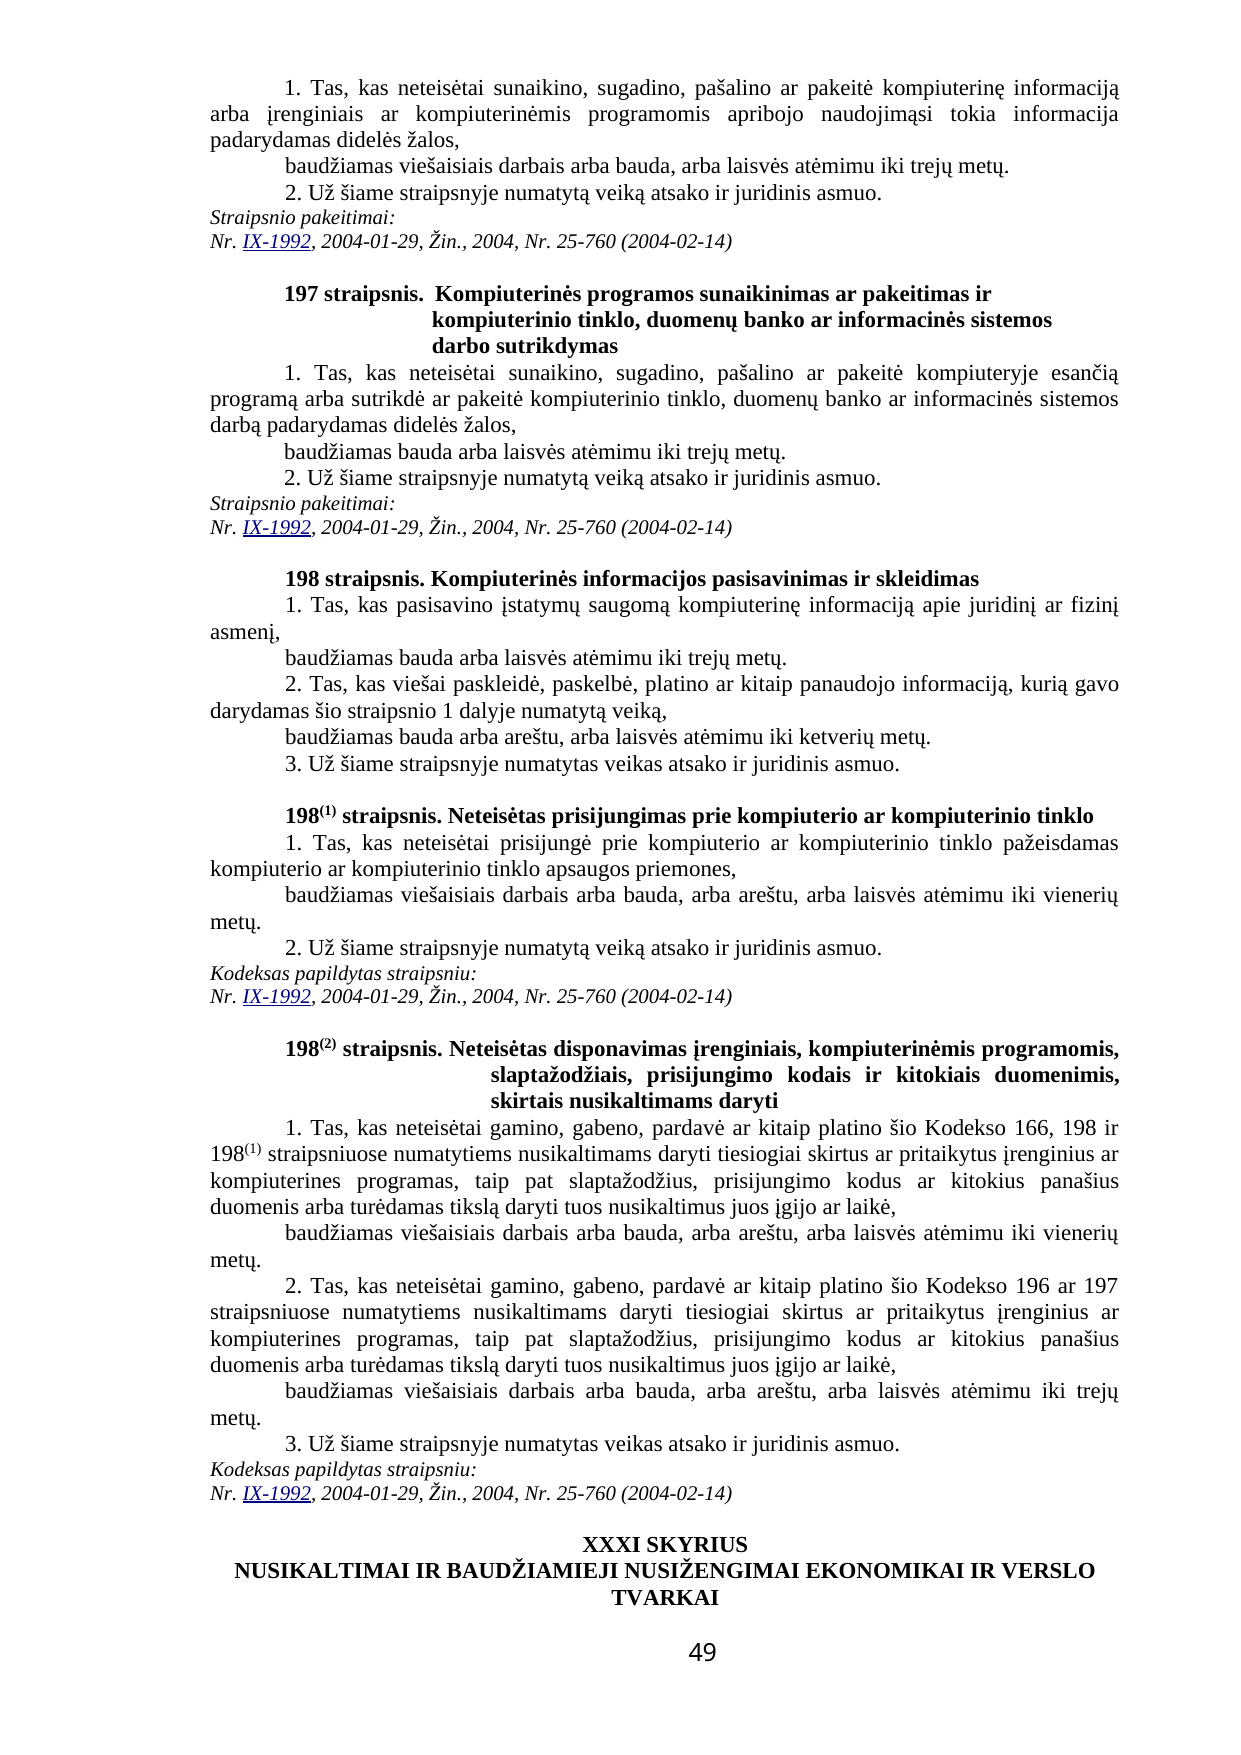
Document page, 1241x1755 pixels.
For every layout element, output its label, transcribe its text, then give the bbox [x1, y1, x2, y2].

text kompiuterinio tinklo, duomenų banko ar informacinės sistemos [210, 306, 1120, 332]
text Nr. IX-1992, 2004-01-29, Žin., 2004, Nr. 25-760 (2004-02-14) [210, 229, 1120, 253]
text Nr. IX-1992, 2004-01-29, Žin., 2004, Nr. 25-760 (2004-02-14) [210, 1481, 1120, 1505]
text XXXI SKYRIUS [210, 1531, 1120, 1557]
text Straipsnio pakeitimai: [210, 491, 1120, 515]
text 2. Už šiame straipsnyje numatytą veiką atsako ir juridinis asmuo. [210, 179, 1120, 205]
text 1. Tas, kas pasisavino įstatymų saugomą kompiuterinę informaciją apie juridinį ar fizinį asmenį, [210, 591, 1120, 644]
text 198(1) straipsnis. Neteisėtas prisijungimas prie kompiuterio ar kompiuterinio tinklo [285, 802, 1120, 829]
text 2. Už šiame straipsnyje numatytą veiką atsako ir juridinis asmuo. [210, 934, 1120, 960]
subtitle 1. Tas, kas neteisėtai prisijungė prie kompiuterio ar kompiuterinio tinklo pažeisdamas kompiuterio ar kompiuterinio tinklo apsaugos priemones, [210, 829, 1120, 881]
text baudžiamas viešaisiais darbais arba bauda, arba laisvės atėmimu iki trejų metų. [210, 153, 1120, 179]
text darbo sutrikdymas [210, 332, 1120, 359]
text 1. Tas, kas neteisėtai gamino, gabeno, pardavė ar kitaip platino šio Kodekso 166, 198 ir 198(1) straipsniuose numatytiems nusikaltimams daryti tiesiogiai skirtus ar pritaikytus įrenginius ar kompiuterines programas, taip pat slaptažodžius, prisijungimo kodus ar kitokius panašius duomenis arba turėdamas tikslą daryti tuos nusikaltimus juos įgijo ar laikė, [210, 1114, 1120, 1219]
text 2. Tas, kas viešai paskleidė, paskelbė, platino ar kitaip panaudojo informaciją, kurią gavo darydamas šio straipsnio 1 dalyje numatytą veiką, [210, 671, 1120, 723]
text 3. Už šiame straipsnyje numatytas veikas atsako ir juridinis asmuo. [210, 1430, 1120, 1457]
text Nr. IX-1992, 2004-01-29, Žin., 2004, Nr. 25-760 (2004-02-14) [210, 515, 1120, 539]
text NUSIKALTIMAI IR BAUDŽIAMIEJI NUSIŽENGIMAI EKONOMIKAI IR VERSLO TVARKAI [210, 1557, 1120, 1610]
text 3. Už šiame straipsnyje numatytas veikas atsako ir juridinis asmuo. [210, 749, 1120, 776]
text baudžiamas viešaisiais darbais arba bauda, arba areštu, arba laisvės atėmimu iki vienerių metų. [210, 881, 1120, 934]
text 198(2) straipsnis. Neteisėtas disponavimas įrenginiais, kompiuterinėmis programomis, slaptažodžiais, prisijungimo kodais ir kitokiais duomenimis, skirtais nusikaltimams daryti [285, 1035, 1120, 1114]
text 198 straipsnis. Kompiuterinės informacijos pasisavinimas ir skleidimas [210, 565, 1120, 591]
text baudžiamas bauda arba areštu, arba laisvės atėmimu iki ketverių metų. [210, 723, 1120, 749]
text baudžiamas viešaisiais darbais arba bauda, arba areštu, arba laisvės atėmimu iki vienerių metų. [210, 1219, 1120, 1272]
text baudžiamas bauda arba laisvės atėmimu iki trejų metų. [210, 644, 1120, 671]
text Kodeksas papildytas straipsniu: [210, 1457, 1120, 1481]
text 1. Tas, kas neteisėtai sunaikino, sugadino, pašalino ar pakeitė kompiuterinę informaciją arba įrenginiais ar kompiuterinėmis programomis apribojo naudojimąsi tokia informacija padarydamas didelės žalos, [210, 73, 1120, 153]
text Kodeksas papildytas straipsniu: [210, 960, 1120, 984]
text Straipsnio pakeitimai: [210, 205, 1120, 229]
text Nr. IX-1992, 2004-01-29, Žin., 2004, Nr. 25-760 (2004-02-14) [210, 984, 1120, 1008]
text baudžiamas bauda arba laisvės atėmimu iki trejų metų. [210, 438, 1120, 464]
text 197 straipsnis. Kompiuterinės programos sunaikinimas ar pakeitimas ir [210, 280, 1120, 306]
text 1. Tas, kas neteisėtai sunaikino, sugadino, pašalino ar pakeitė kompiuteryje esančią programą arba sutrikdė ar pakeitė kompiuterinio tinklo, duomenų banko ar informacinės sistemos darbą padarydamas didelės žalos, [210, 359, 1120, 438]
text 2. Už šiame straipsnyje numatytą veiką atsako ir juridinis asmuo. [210, 464, 1120, 491]
text 2. Tas, kas neteisėtai gamino, gabeno, pardavė ar kitaip platino šio Kodekso 196 ar 197 straipsniuose numatytiems nusikaltimams daryti tiesiogiai skirtus ar pritaikytus įrenginius ar kompiuterines programas, taip pat slaptažodžius, prisijungimo kodus ar kitokius panašius duomenis arba turėdamas tikslą daryti tuos nusikaltimus juos įgijo ar laikė, [210, 1272, 1120, 1377]
text baudžiamas viešaisiais darbais arba bauda, arba areštu, arba laisvės atėmimu iki trejų metų. [210, 1377, 1120, 1430]
